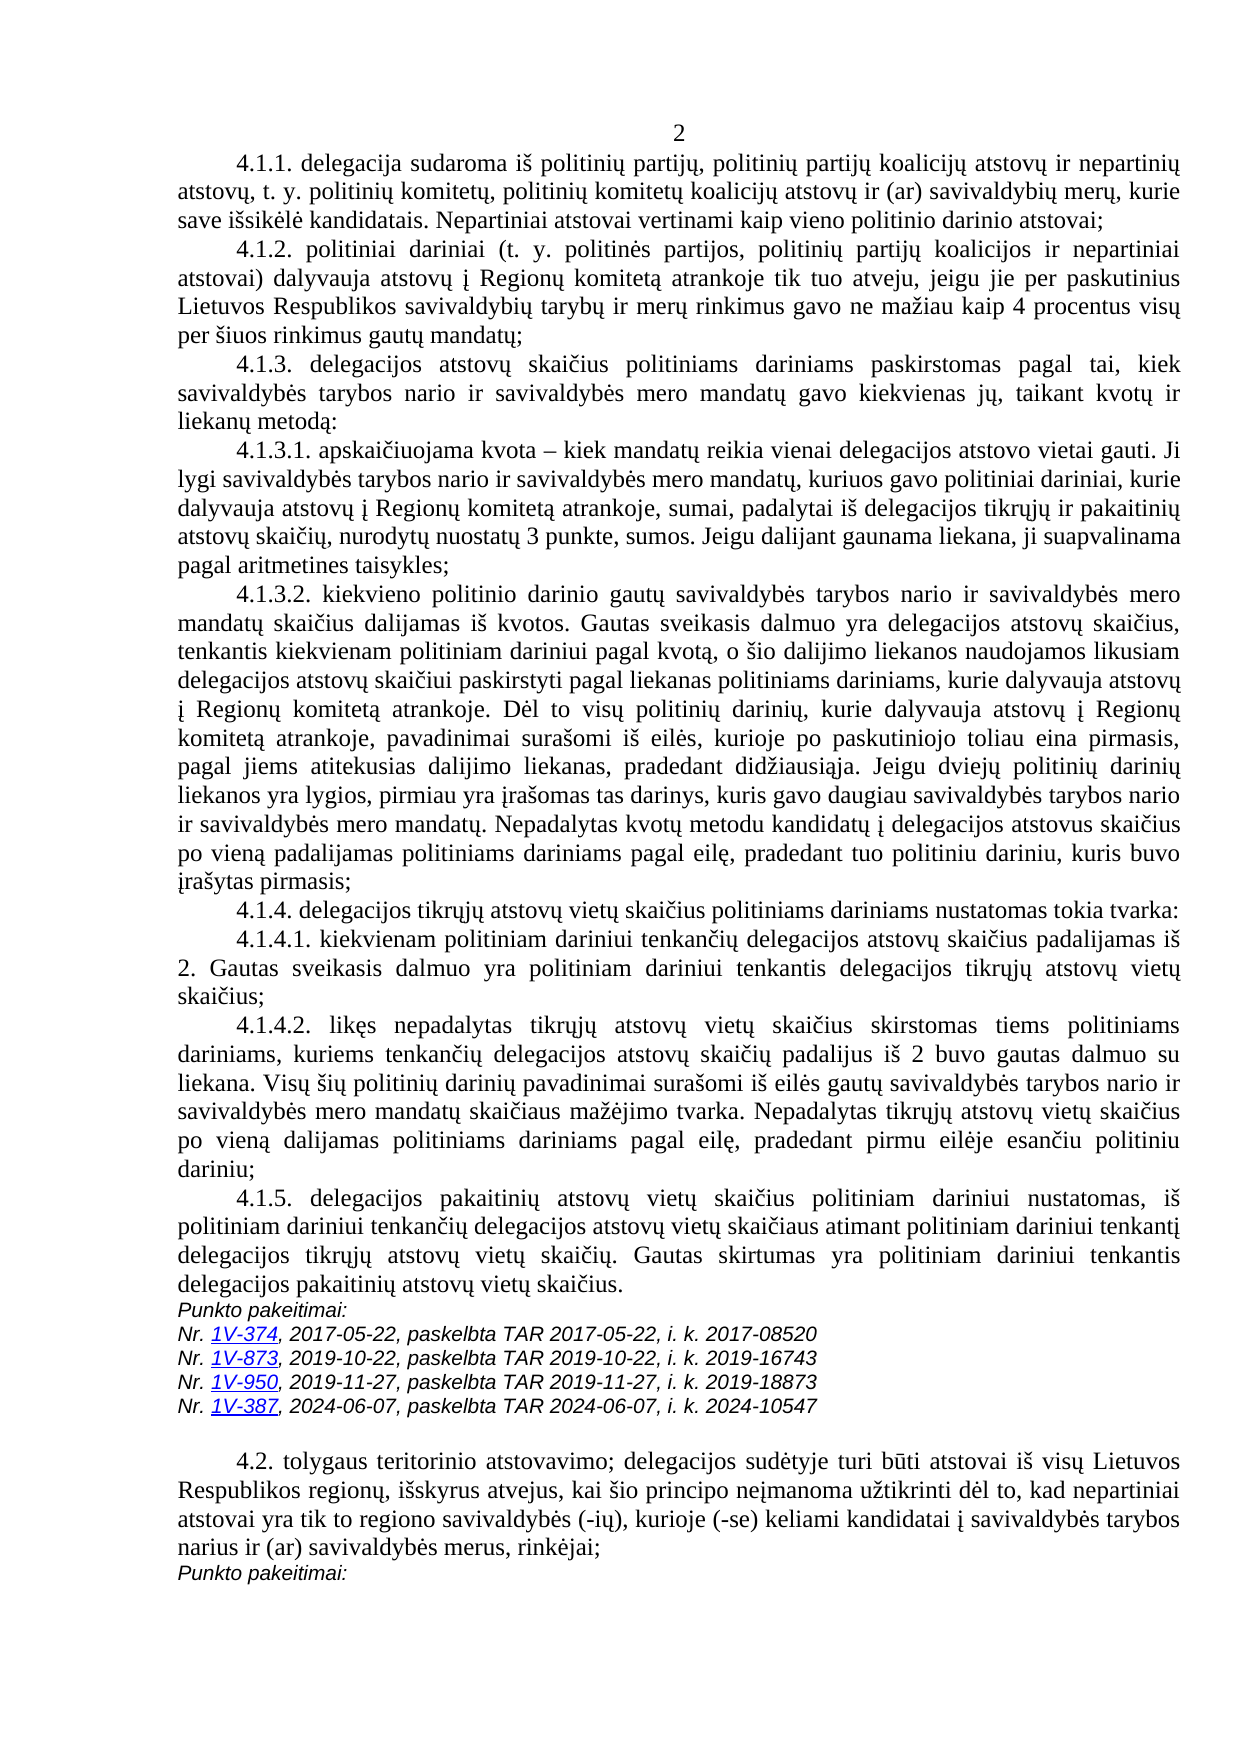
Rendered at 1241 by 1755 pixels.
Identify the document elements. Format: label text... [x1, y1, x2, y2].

text Nr. 1V-950, 2019-11-27, paskelbta TAR 2019-11-27, i. k. 2019-18873 [177, 1369, 1181, 1393]
text Nr. 1V-873, 2019-10-22, paskelbta TAR 2019-10-22, i. k. 2019-16743 [177, 1346, 1181, 1369]
text 4.2. tolygaus teritorinio atstovavimo; delegacijos sudėtyje turi būti atstovai iš visų Lietuvos Respublikos regionų, išskyrus atvejus, kai šio principo neįmanoma užtikrinti dėl to, kad nepartiniai atstovai yra tik to regiono savivaldybės (-ių), kurioje (-se) keliami kandidatai į savivaldybės tarybos narius ir (ar) savivaldybės merus, rinkėjai; [177, 1446, 1181, 1561]
text 4.1.3. delegacijos atstovų skaičius politiniams dariniams paskirstomas pagal tai, kiek savivaldybės tarybos nario ir savivaldybės mero mandatų gavo kiekvienas jų, taikant kvotų ir liekanų metodą: [177, 349, 1181, 435]
text 4.1.4.2. likęs nepadalytas tikrųjų atstovų vietų skaičius skirstomas tiems politiniams dariniams, kuriems tenkančių delegacijos atstovų skaičių padalijus iš 2 buvo gautas dalmuo su liekana. Visų šių politinių darinių pavadinimai surašomi iš eilės gautų savivaldybės tarybos nario ir savivaldybės mero mandatų skaičiaus mažėjimo tvarka. Nepadalytas tikrųjų atstovų vietų skaičius po vieną dalijamas politiniams dariniams pagal eilę, pradedant pirmu eilėje esančiu politiniu dariniu; [177, 1010, 1181, 1183]
text 4.1.3.2. kiekvieno politinio darinio gautų savivaldybės tarybos nario ir savivaldybės mero mandatų skaičius dalijamas iš kvotos. Gautas sveikasis dalmuo yra delegacijos atstovų skaičius, tenkantis kiekvienam politiniam dariniui pagal kvotą, o šio dalijimo liekanos naudojamos likusiam delegacijos atstovų skaičiui paskirstyti pagal liekanas politiniams dariniams, kurie dalyvauja atstovų į Regionų komitetą atrankoje. Dėl to visų politinių darinių, kurie dalyvauja atstovų į Regionų komitetą atrankoje, pavadinimai surašomi iš eilės, kurioje po paskutiniojo toliau eina pirmasis, pagal jiems atitekusias dalijimo liekanas, pradedant didžiausiąja. Jeigu dviejų politinių darinių liekanos yra lygios, pirmiau yra įrašomas tas darinys, kuris gavo daugiau savivaldybės tarybos nario ir savivaldybės mero mandatų. Nepadalytas kvotų metodu kandidatų į delegacijos atstovus skaičius po vieną padalijamas politiniams dariniams pagal eilę, pradedant tuo politiniu dariniu, kuris buvo įrašytas pirmasis; [177, 579, 1181, 895]
text Punkto pakeitimai: [177, 1561, 1181, 1585]
text Nr. 1V-374, 2017-05-22, paskelbta TAR 2017-05-22, i. k. 2017-08520 [177, 1322, 1181, 1346]
text 4.1.2. politiniai dariniai (t. y. politinės partijos, politinių partijų koalicijos ir nepartiniai atstovai) dalyvauja atstovų į Regionų komitetą atrankoje tik tuo atveju, jeigu jie per paskutinius Lietuvos Respublikos savivaldybių tarybų ir merų rinkimus gavo ne mažiau kaip 4 procentus visų per šiuos rinkimus gautų mandatų; [177, 234, 1181, 349]
text 4.1.4.1. kiekvienam politiniam dariniui tenkančių delegacijos atstovų skaičius padalijamas iš 2. Gautas sveikasis dalmuo yra politiniam dariniui tenkantis delegacijos tikrųjų atstovų vietų skaičius; [177, 924, 1181, 1010]
text Nr. 1V-387, 2024-06-07, paskelbta TAR 2024-06-07, i. k. 2024-10547 [177, 1393, 1181, 1417]
text 4.1.4. delegacijos tikrųjų atstovų vietų skaičius politiniams dariniams nustatomas tokia tvarka: [177, 895, 1181, 924]
text Punkto pakeitimai: [177, 1298, 1181, 1322]
text 4.1.3.1. apskaičiuojama kvota – kiek mandatų reikia vienai delegacijos atstovo vietai gauti. Ji lygi savivaldybės tarybos nario ir savivaldybės mero mandatų, kuriuos gavo politiniai dariniai, kurie dalyvauja atstovų į Regionų komitetą atrankoje, sumai, padalytai iš delegacijos tikrųjų ir pakaitinių atstovų skaičių, nurodytų nuostatų 3 punkte, sumos. Jeigu dalijant gaunama liekana, ji suapvalinama pagal aritmetines taisykles; [177, 435, 1181, 579]
text 4.1.5. delegacijos pakaitinių atstovų vietų skaičius politiniam dariniui nustatomas, iš politiniam dariniui tenkančių delegacijos atstovų vietų skaičiaus atimant politiniam dariniui tenkantį delegacijos tikrųjų atstovų vietų skaičių. Gautas skirtumas yra politiniam dariniui tenkantis delegacijos pakaitinių atstovų vietų skaičius. [177, 1183, 1181, 1298]
text 4.1.1. delegacija sudaroma iš politinių partijų, politinių partijų koalicijų atstovų ir nepartinių atstovų, t. y. politinių komitetų, politinių komitetų koalicijų atstovų ir (ar) savivaldybių merų, kurie save išsikėlė kandidatais. Nepartiniai atstovai vertinami kaip vieno politinio darinio atstovai; [177, 148, 1181, 234]
